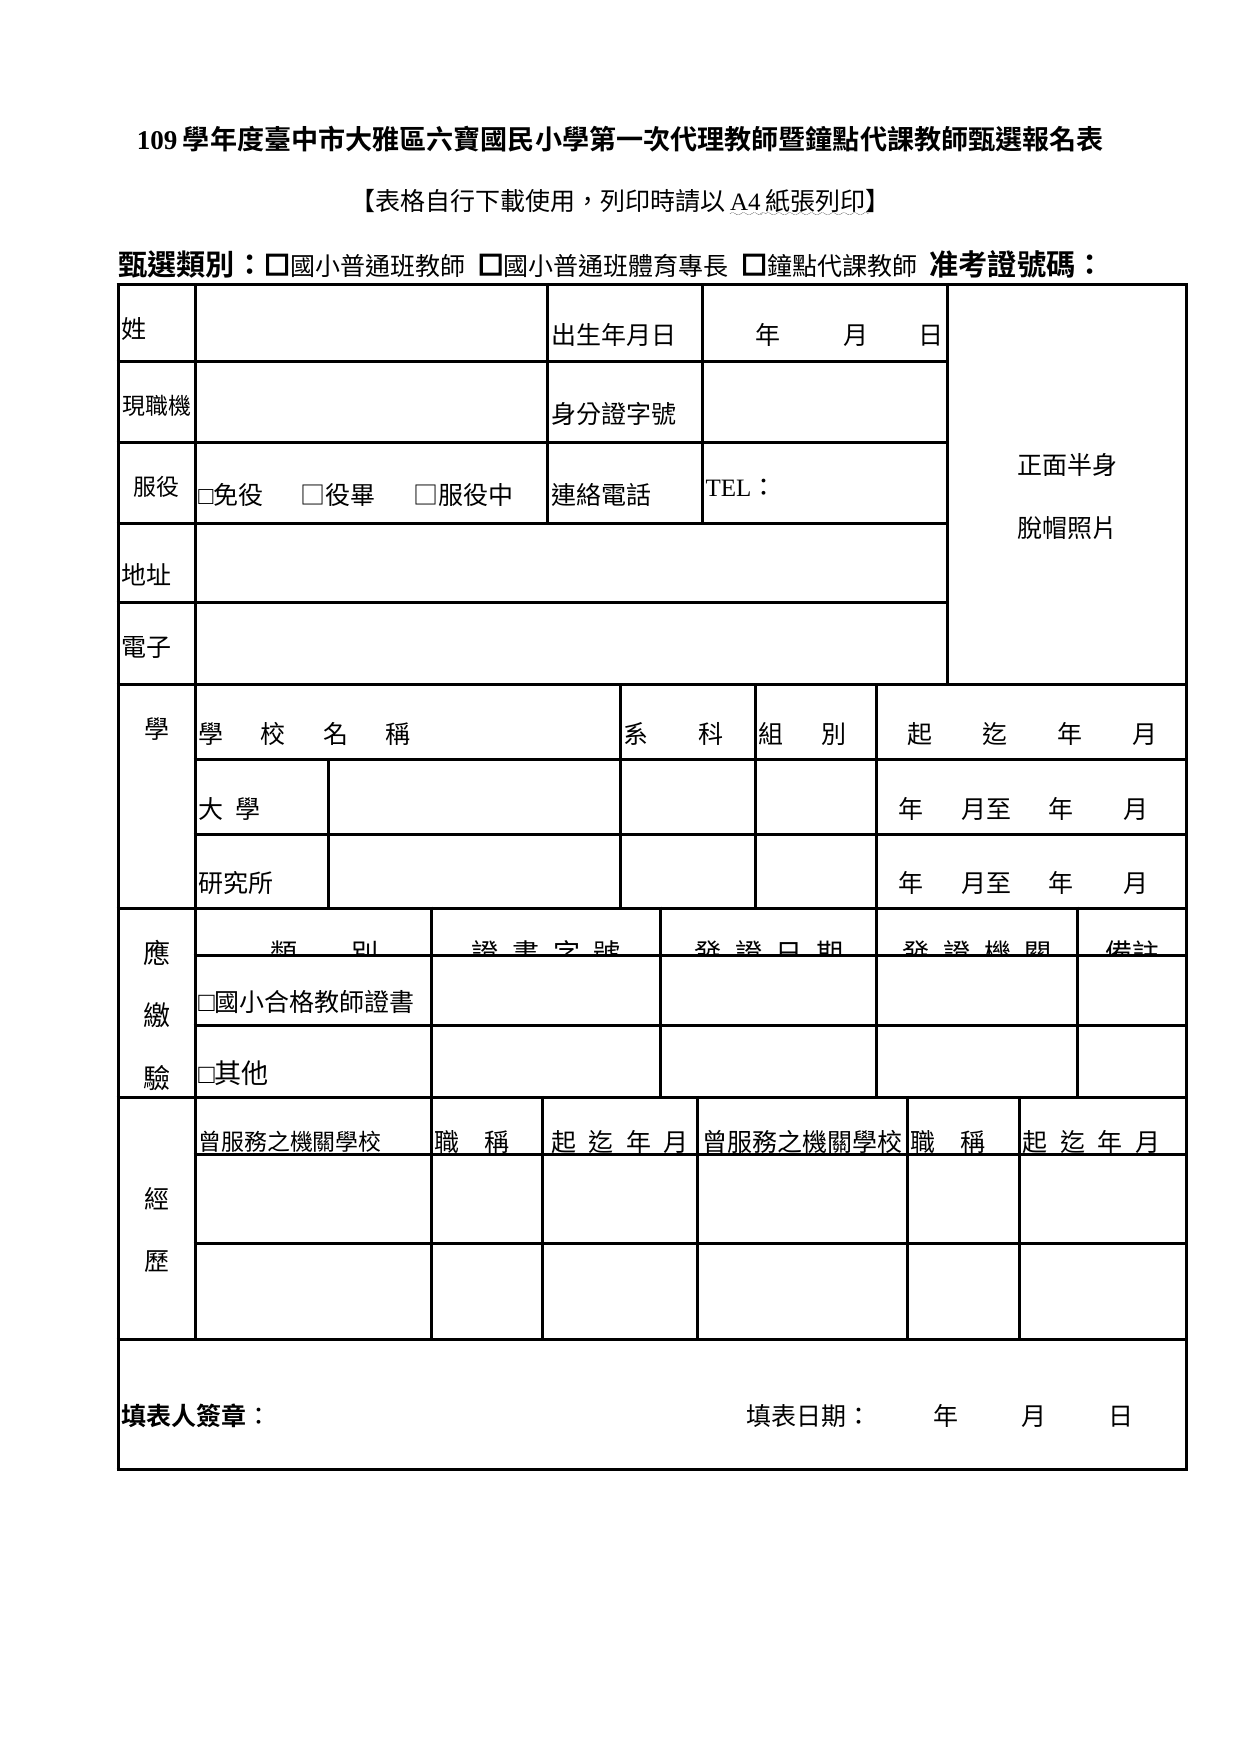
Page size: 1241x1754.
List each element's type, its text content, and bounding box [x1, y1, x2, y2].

table_cell 大 學 [197, 761, 327, 833]
table_cell □免役 □役畢 □服役中 [197, 444, 546, 522]
table_cell □國小合格教師證書 [197, 957, 430, 1024]
table_cell [433, 1027, 659, 1096]
table_cell [699, 1156, 906, 1242]
table_header 正面半身 脫帽照片 [949, 286, 1185, 683]
table_cell [433, 1245, 541, 1337]
table_header 出生年月日 [549, 286, 701, 360]
table_cell [544, 1245, 696, 1337]
table_cell [330, 836, 619, 907]
table_cell [622, 761, 754, 833]
table_cell 曾服務之機關學校 [197, 1099, 430, 1152]
table_cell 服役 情形 [120, 444, 194, 522]
table_cell 組 別 [757, 686, 875, 758]
table_cell 學 校 名 稱 [197, 686, 619, 758]
table_cell 填表人簽章： 填表日期： 年 月 日 [120, 1341, 1185, 1467]
table_cell 起 迄 年 月 [1021, 1099, 1185, 1152]
table_cell [197, 604, 946, 683]
table_cell [197, 1245, 430, 1337]
table_cell 身分證字號 [549, 363, 701, 441]
table_cell 證 書 字 號 [433, 910, 659, 953]
table_cell 應 繳 驗 證 件 [120, 910, 194, 1096]
table_cell TEL： 手機： [704, 444, 946, 522]
table_cell [433, 957, 659, 1024]
table_cell 地址 [120, 525, 194, 601]
table_cell 電子郵件 [120, 604, 194, 683]
table_cell [909, 1156, 1018, 1242]
table_cell 學 歷 [120, 686, 194, 907]
table_cell [704, 363, 946, 441]
table_cell [757, 836, 875, 907]
table_cell [197, 363, 546, 441]
table_cell [662, 957, 875, 1024]
table_cell [1079, 957, 1185, 1024]
table_cell 備註 [1079, 910, 1185, 953]
table_header 姓 名 [120, 286, 194, 360]
table_cell 發 證 日 期 [662, 910, 875, 953]
table_cell [197, 525, 946, 601]
table_cell [909, 1245, 1018, 1337]
text 【表格自行下載使用，列印時請以A4紙張列印】 [118, 158, 1122, 221]
table_header [197, 286, 546, 360]
table_cell 職 稱 [909, 1099, 1018, 1152]
table_cell 曾服務之機關學校 [699, 1099, 906, 1152]
table_cell 現職機關學校 [120, 363, 194, 441]
table_cell 系 科 [622, 686, 754, 758]
table_cell [878, 1027, 1076, 1096]
table_cell [699, 1245, 906, 1337]
table_cell [433, 1156, 541, 1242]
table_cell [544, 1156, 696, 1242]
table_cell [1079, 1027, 1185, 1096]
table_cell 職 稱 [433, 1099, 541, 1152]
table_cell [622, 836, 754, 907]
table_cell [1021, 1156, 1185, 1242]
table_cell 經 歷 [120, 1099, 194, 1337]
table_cell [757, 761, 875, 833]
table_cell 類 別 [197, 910, 430, 953]
table_cell 研究所 [197, 836, 327, 907]
table_header 年 月 日 [704, 286, 946, 360]
table_cell 年 月至 年 月 [878, 836, 1185, 907]
table_cell □其他 [197, 1027, 430, 1096]
table_cell [878, 957, 1076, 1024]
table_cell [197, 1156, 430, 1242]
text 109學年度臺中市大雅區六寶國民小學第一次代理教師暨鐘點代課教師甄選報名表 [118, 96, 1122, 158]
table_cell [330, 761, 619, 833]
table_cell 發 證 機 關 [878, 910, 1076, 953]
table_cell 起 迄 年 月 [878, 686, 1185, 758]
table_cell [1021, 1245, 1185, 1337]
table_cell 起 迄 年 月 [544, 1099, 696, 1152]
table_cell 年 月至 年 月 [878, 761, 1185, 833]
table_cell [662, 1027, 875, 1096]
table_cell 連絡電話 [549, 444, 701, 522]
text 甄選類別：國小普通班教師 國小普通班體育專長 鐘點代課教師 准考證號碼： [118, 221, 1122, 283]
